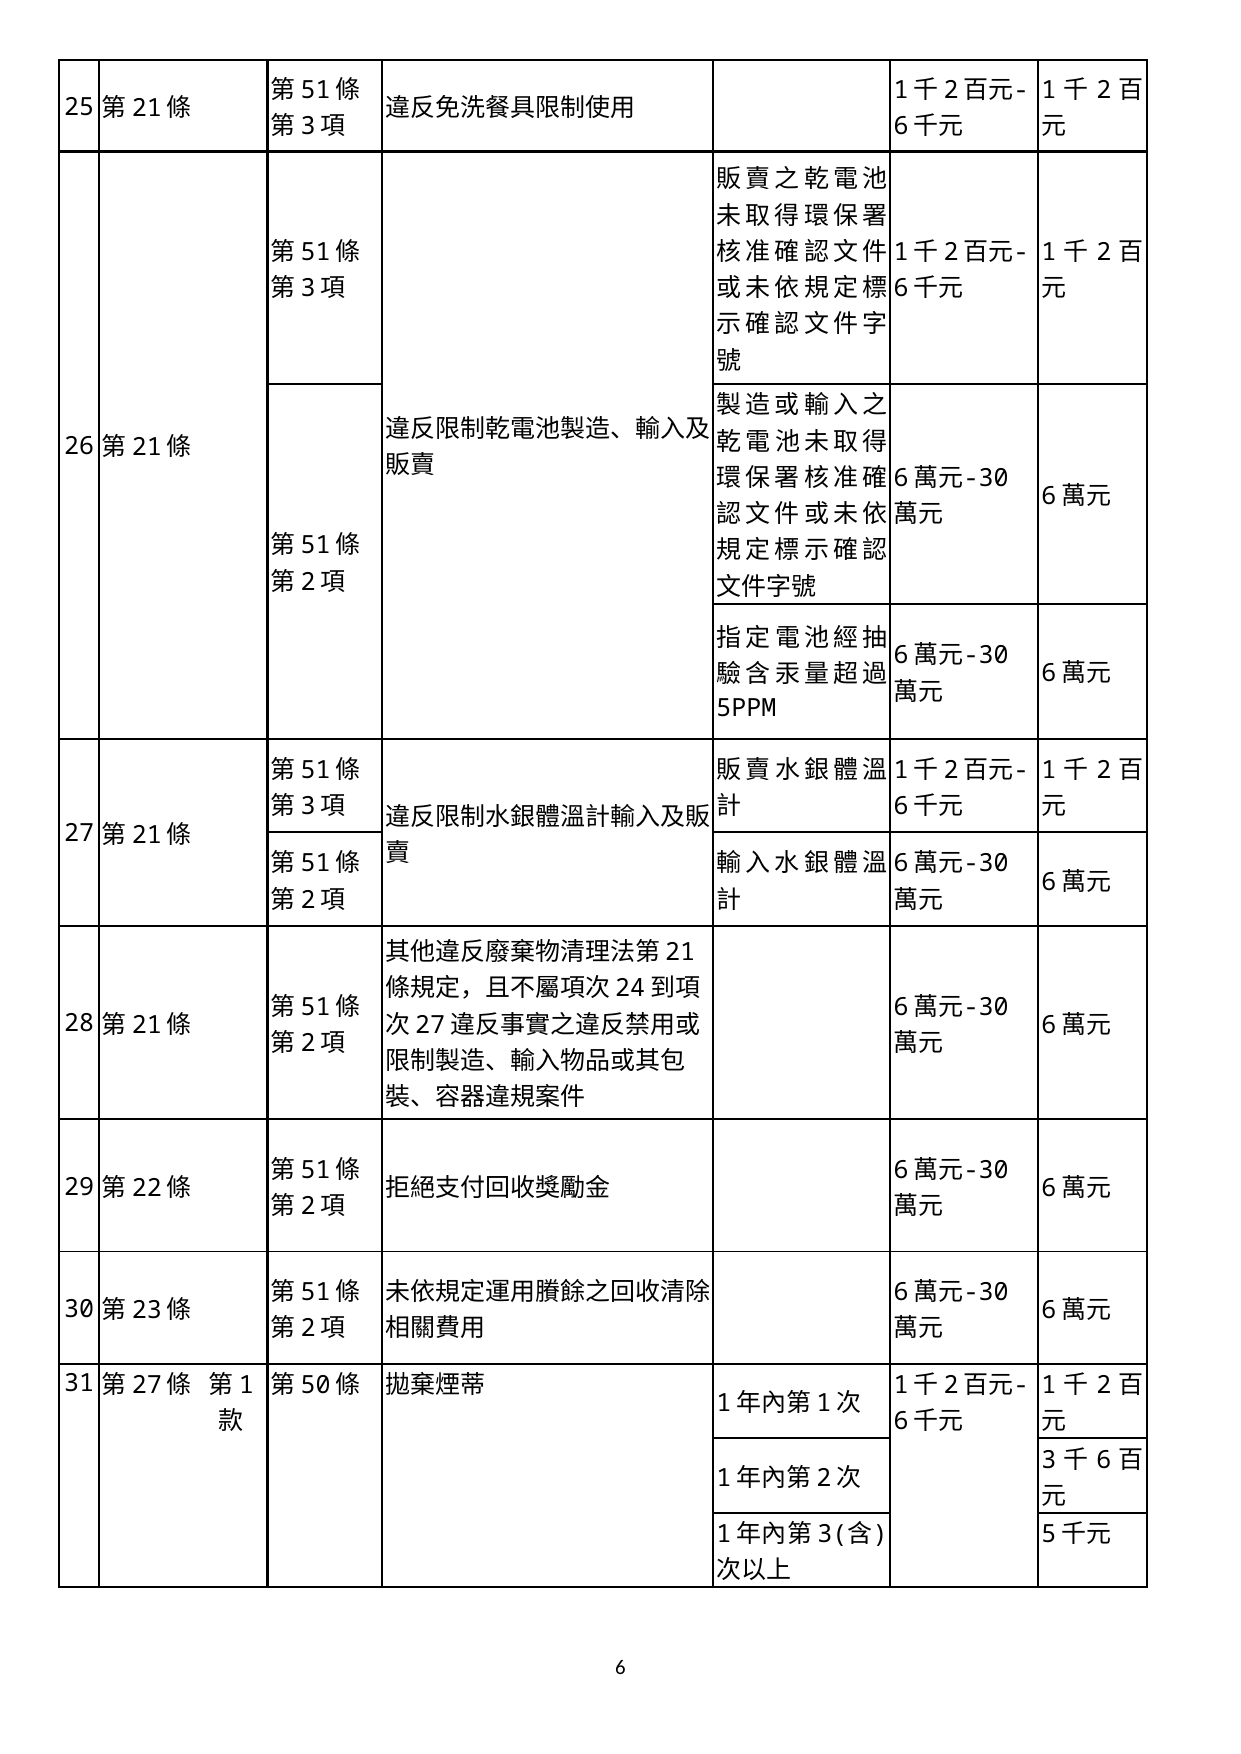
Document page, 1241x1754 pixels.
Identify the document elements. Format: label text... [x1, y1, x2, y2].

table_cell 第51條第2項 [269, 385, 381, 737]
table_cell 1千2百元 [1039, 61, 1146, 150]
table_cell 6萬元 [1039, 1252, 1146, 1362]
table_cell 違反限制乾電池製造、輸入及販賣 [383, 153, 712, 737]
table_cell 第21條 [100, 927, 194, 1117]
table_cell 製造或輸入之乾電池未取得環保署核准確認文件或未依規定標示確認文件字號 [714, 385, 889, 602]
table_cell [714, 61, 889, 150]
table_cell 1千2百元 [1039, 740, 1146, 831]
table_cell 1千2百元 [1039, 153, 1146, 383]
table_cell [195, 61, 266, 150]
table_cell 拒絕支付回收獎勵金 [383, 1120, 712, 1251]
table_cell 30 [60, 1252, 98, 1362]
table_cell 6萬元-30萬元 [891, 605, 1037, 737]
table_cell 第23條 [100, 1252, 194, 1362]
table_cell [714, 1120, 889, 1251]
table_cell 1千2百元-6千元 [891, 740, 1037, 831]
table_cell 第21條 [100, 61, 194, 150]
table_cell 1千2百元-6千元 [891, 61, 1037, 150]
table_cell 其他違反廢棄物清理法第21條規定，且不屬項次24到項次27違反事實之違反禁用或限制製造、輸入物品或其包裝、容器違規案件 [383, 927, 712, 1117]
table_cell [714, 1252, 889, 1362]
table_cell 未依規定運用賸餘之回收清除相關費用 [383, 1252, 712, 1362]
table_cell 違反免洗餐具限制使用 [383, 61, 712, 150]
table_cell 6萬元-30萬元 [891, 927, 1037, 1117]
table_cell 第51條第3項 [269, 61, 381, 150]
table_cell 1千2百元-6千元 [891, 153, 1037, 383]
table_cell 1年內第2次 [714, 1439, 889, 1512]
table_cell [714, 927, 889, 1117]
table_cell 6萬元-30萬元 [891, 1120, 1037, 1251]
table_cell 第51條第2項 [269, 833, 381, 925]
table_cell [195, 1252, 266, 1362]
table_cell 第51條第2項 [269, 1120, 381, 1251]
table_cell 第21條 [100, 153, 194, 737]
table_cell 第21條 [100, 740, 194, 925]
table_cell 6萬元 [1039, 1120, 1146, 1251]
table_cell 28 [60, 927, 98, 1117]
table_cell 1年內第3(含)次以上 [714, 1514, 889, 1586]
table_cell 29 [60, 1120, 98, 1251]
table_cell 31 [60, 1365, 98, 1586]
table_cell 販賣之乾電池未取得環保署核准確認文件或未依規定標示確認文件字號 [714, 153, 889, 383]
table_cell 1千2百元-6千元 [891, 1365, 1037, 1586]
table_cell 第51條第3項 [269, 153, 381, 383]
table_cell 6萬元-30萬元 [891, 833, 1037, 925]
table_cell 6萬元-30萬元 [891, 385, 1037, 602]
table_cell 第50條 [269, 1365, 381, 1586]
table_cell [195, 927, 266, 1117]
table_cell 第51條第3項 [269, 740, 381, 831]
table_cell 6萬元-30萬元 [891, 1252, 1037, 1362]
table_cell 拋棄煙蒂 [383, 1365, 712, 1586]
table_cell 第51條第2項 [269, 1252, 381, 1362]
table_cell 第22條 [100, 1120, 194, 1251]
table_cell 6萬元 [1039, 385, 1146, 602]
table_cell 販賣水銀體溫計 [714, 740, 889, 831]
table_cell 6萬元 [1039, 833, 1146, 925]
table_cell 25 [60, 61, 98, 150]
table_cell 27 [60, 740, 98, 925]
table_cell 輸入水銀體溫計 [714, 833, 889, 925]
table_cell 第27條 [100, 1365, 194, 1586]
table_cell 1千2百元 [1039, 1365, 1146, 1437]
table_cell 1年內第1次 [714, 1365, 889, 1437]
table_cell [195, 740, 266, 925]
table_cell 第1款 [195, 1365, 266, 1586]
table_cell 指定電池經抽驗含汞量超過5PPM [714, 605, 889, 737]
table_cell 6萬元 [1039, 605, 1146, 737]
table_cell [195, 1120, 266, 1251]
table_cell 3千6百元 [1039, 1439, 1146, 1512]
table_cell 6萬元 [1039, 927, 1146, 1117]
table_cell [195, 153, 266, 737]
table_cell 26 [60, 153, 98, 737]
table_cell 5千元 [1039, 1514, 1146, 1586]
table_cell 第51條第2項 [269, 927, 381, 1117]
table_cell 違反限制水銀體溫計輸入及販賣 [383, 740, 712, 925]
